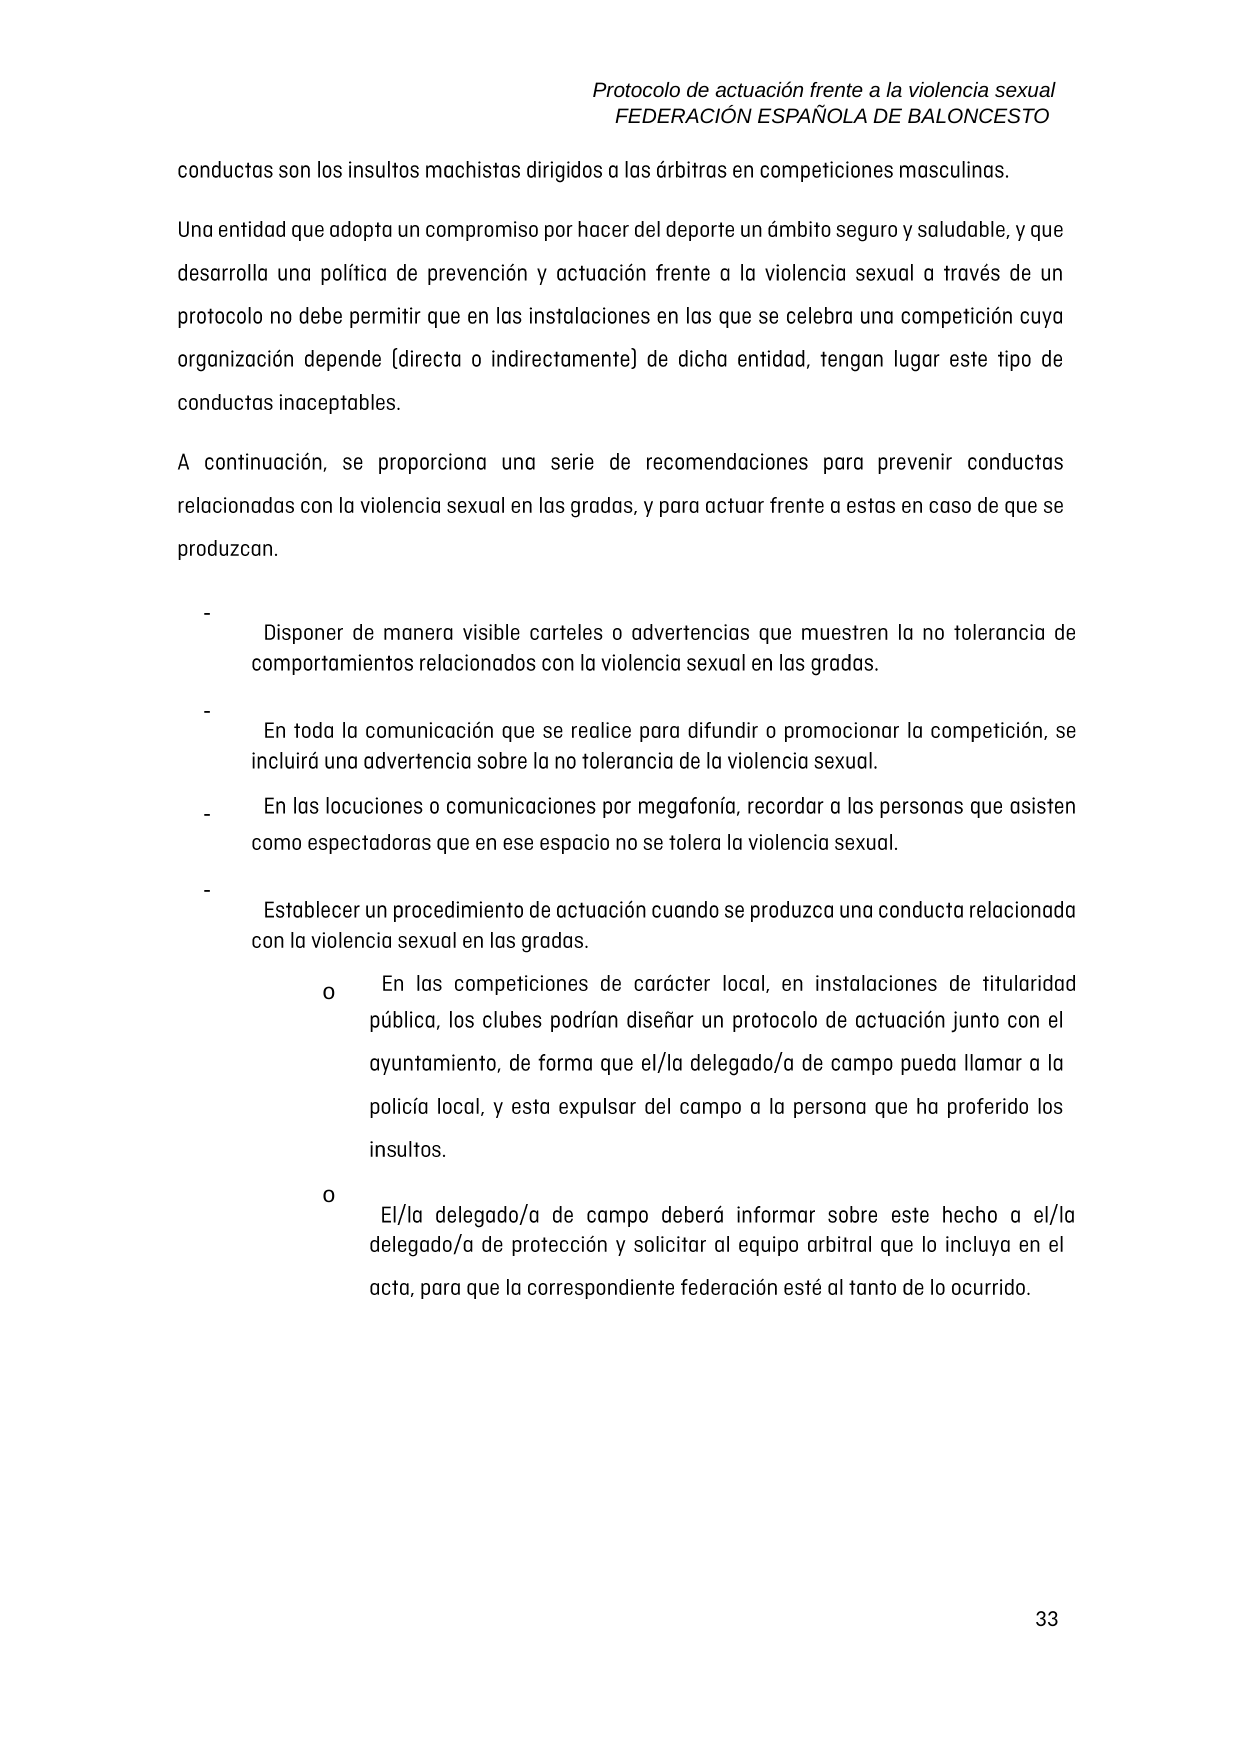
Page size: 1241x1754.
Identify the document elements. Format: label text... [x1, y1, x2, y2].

text o [150, 971, 1090, 1006]
text - [150, 696, 1090, 746]
text - [150, 876, 1090, 925]
text o [150, 1181, 1090, 1230]
text - [150, 794, 1090, 827]
text - [150, 598, 1090, 648]
